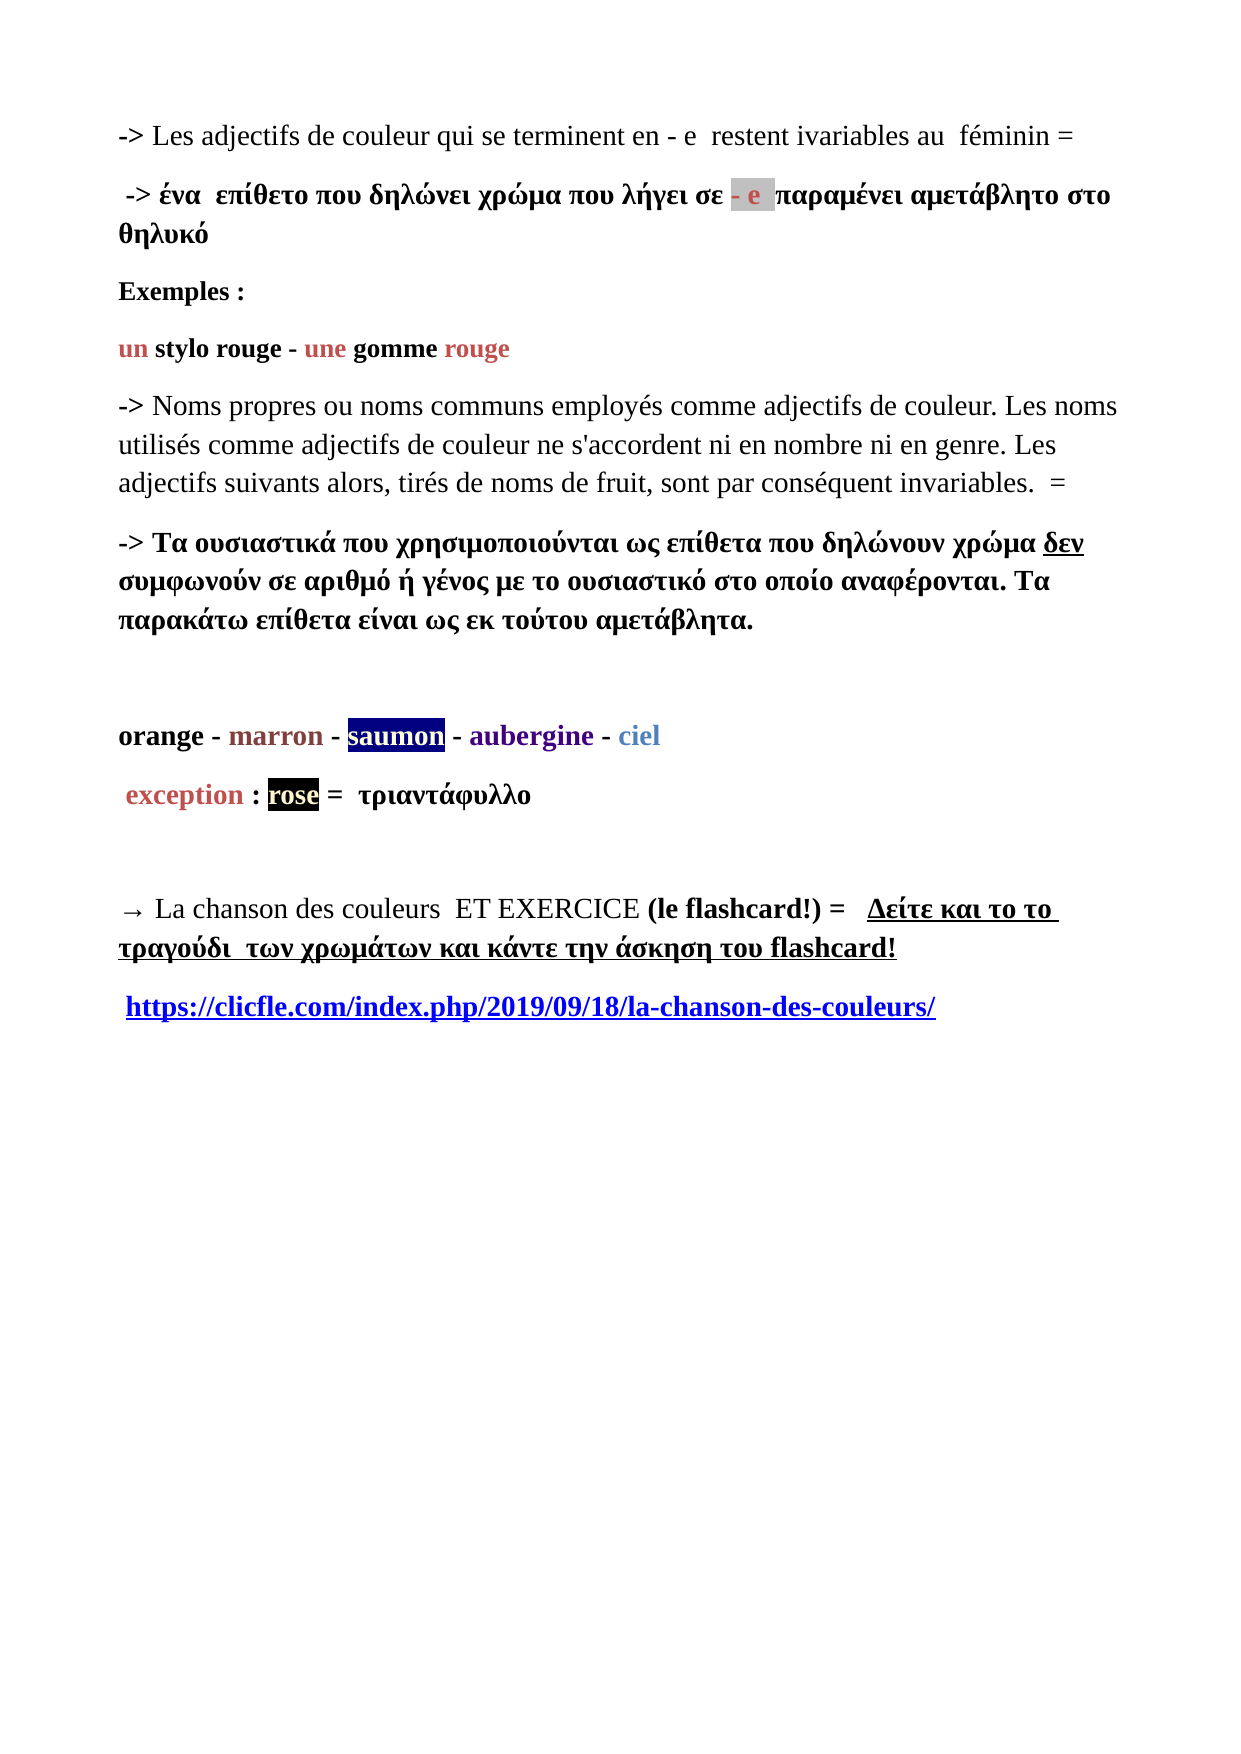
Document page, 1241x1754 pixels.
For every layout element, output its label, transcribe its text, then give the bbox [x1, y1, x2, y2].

text -> Tα ουσιαστικά που χρησιμοποιούνται ως επίθετα που δηλώνουν χρώμα δεν συμφωνούν σε αριθμό ή γένος με το ουσιαστικό στο οποίο αναφέρονται. Tα παρακάτω επίθετα είναι ως εκ τούτου αμετάβλητα. [118, 525, 1122, 636]
table_header orange - marron - saumon - aubergine - ciel exception : rose = τριαντάφυλλο [118, 718, 1122, 832]
text un stylo rouge - une gomme rouge [118, 332, 1122, 363]
text -> Les adjectifs de couleur qui se terminent en - e restent ivariables au féminin = [118, 118, 1122, 152]
text -> Noms propres ou noms communs employés comme adjectifs de couleur. Les noms utilisés comme adjectifs de couleur ne s'accordent ni en nombre ni en genre. Les adjectifs suivants alors, tirés de noms de fruit, sont par conséquent invariables. = [118, 388, 1122, 499]
text Exemples : [118, 275, 1122, 307]
text https://clicfle.com/index.php/2019/09/18/la-chanson-des-couleurs/ [118, 989, 1122, 1023]
text -> ένα επίθετο που δηλώνει χρώμα που λήγει σε - e παραμένει αμετάβλητο στο θηλυκό [118, 177, 1122, 249]
text → La chanson des couleurs ET EXERCICE (le flashcard!) = Δείτε και το το τραγούδι των χρωμάτων και κάντε την άσκηση του flashcard! [118, 891, 1122, 963]
